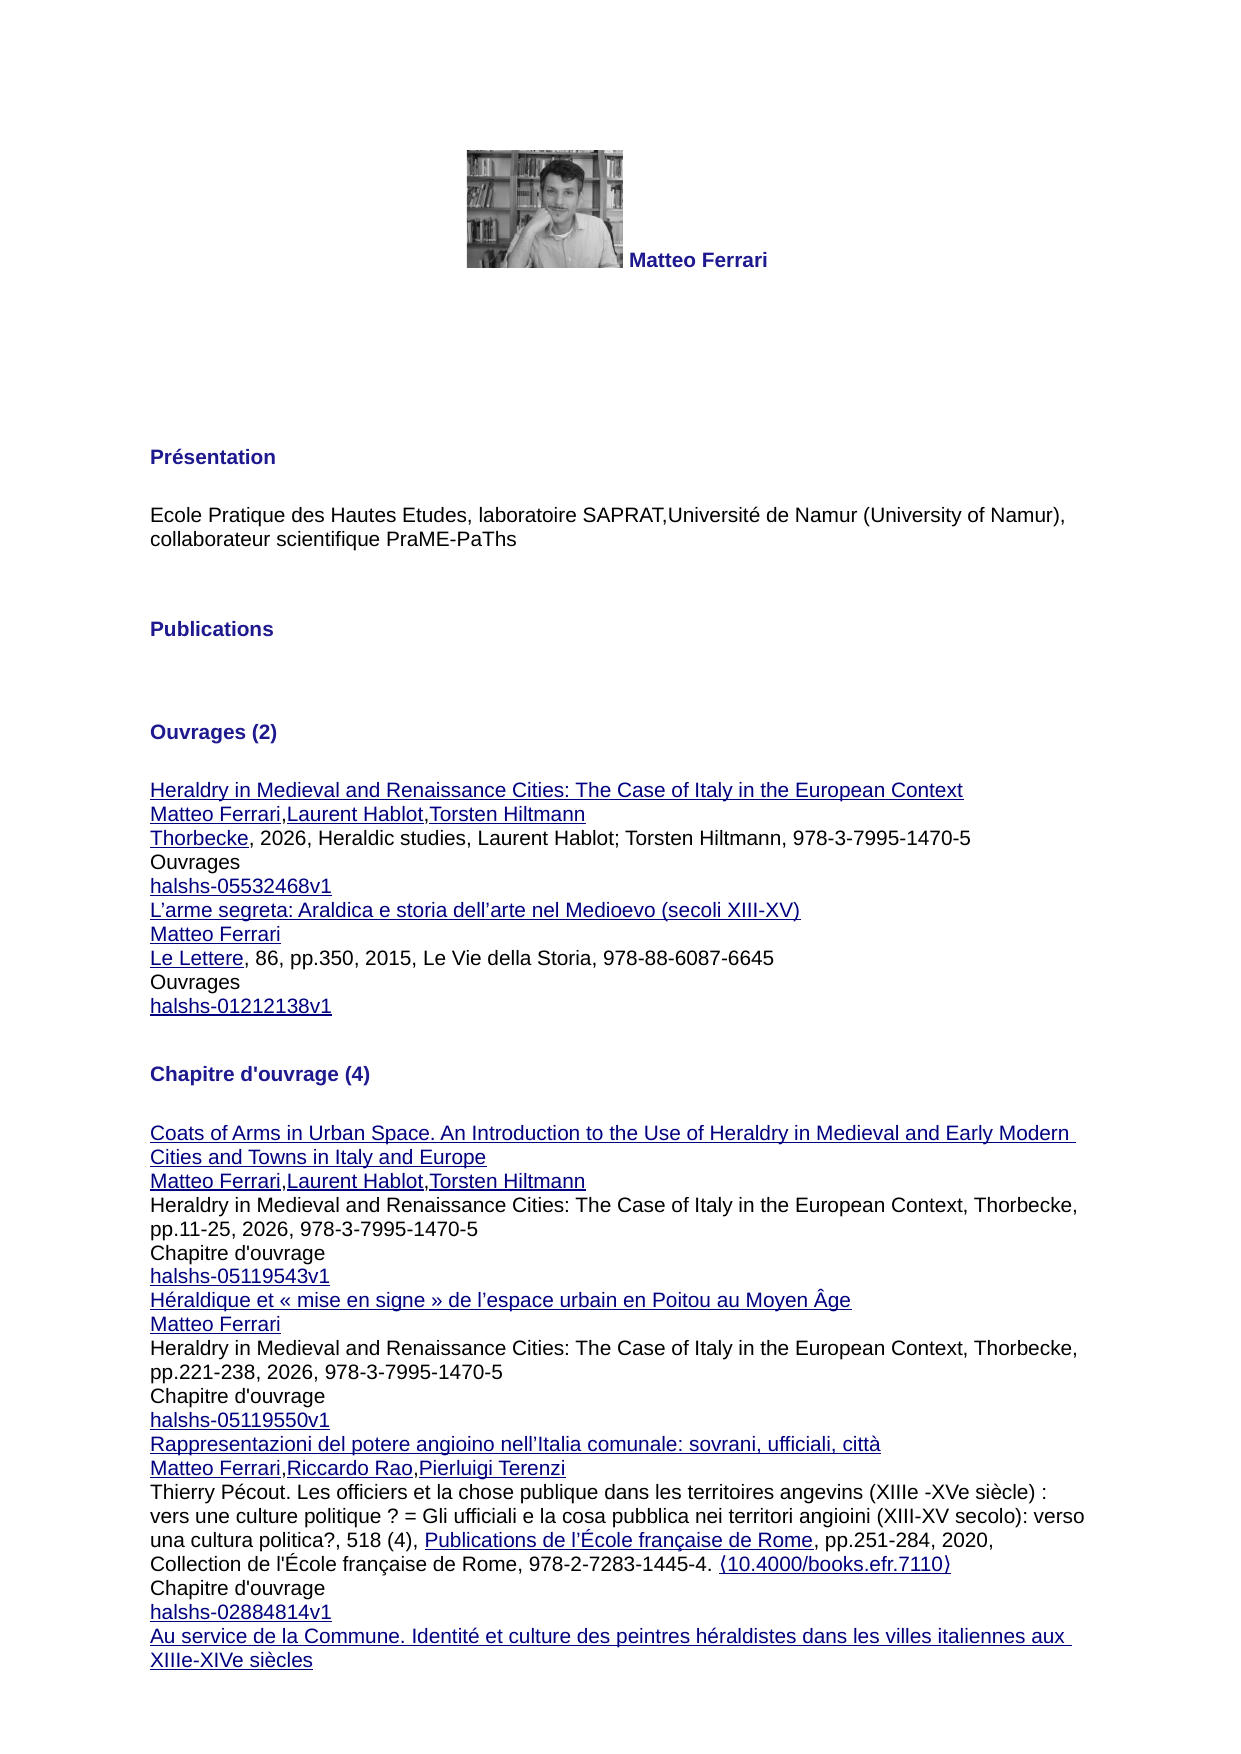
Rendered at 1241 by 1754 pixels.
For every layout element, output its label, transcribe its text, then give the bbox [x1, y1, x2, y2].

picture [466, 150, 623, 268]
subtitle Chapitre d'ouvrage (4) [150, 1062, 1090, 1086]
table_cell L’arme segreta: Araldica e storia dell’arte nel Medioevo (secoli XIII-XV) Matteo Ferrari Le Lettere, 86, pp.350, 2015, Le Vie della Storia, 978-88-6087-6645 Ouvrages halshs-01212138v1 [150, 898, 1090, 1017]
text Ecole Pratique des Hautes Etudes, laboratoire SAPRAT,Université de Namur (University of Namur), collaborateur scientifique PraME-PaThs [150, 503, 1090, 551]
table_cell Au service de la Commune. Identité et culture des peintres héraldistes dans les villes italiennes aux XIIIe-XIVe siècles [150, 1624, 1090, 1672]
subtitle Publications [150, 616, 1090, 640]
table_header Coats of Arms in Urban Space. An Introduction to the Use of Heraldry in Medieval and Early Modern Cities and Towns in Italy and Europe Matteo Ferrari,Laurent Hablot,Torsten Hiltmann Heraldry in Medieval and Renaissance Cities: The Case of Italy in the European Context, Thorbecke, pp.11-25, 2026, 978-3-7995-1470-5 Chapitre d'ouvrage halshs-05119543v1 [150, 1121, 1090, 1288]
table_cell Rappresentazioni del potere angioino nell’Italia comunale: sovrani, ufficiali, città Matteo Ferrari,Riccardo Rao,Pierluigi Terenzi Thierry Pécout. Les officiers et la chose publique dans les territoires angevins (XIIIe -XVe siècle) : vers une culture politique ? = Gli ufficiali e la cosa pubblica nei territori angioini (XIII-XV secolo): verso una cultura politica?, 518 (4), Publications de l’École française de Rome, pp.251-284, 2020, Collection de l'École française de Rome, 978-2-7283-1445-4. ⟨10.4000/books.efr.7110⟩ Chapitre d'ouvrage halshs-02884814v1 [150, 1432, 1090, 1624]
subtitle Matteo Ferrari [150, 150, 1090, 272]
table_header Heraldry in Medieval and Renaissance Cities: The Case of Italy in the European Context Matteo Ferrari,Laurent Hablot,Torsten Hiltmann Thorbecke, 2026, Heraldic studies, Laurent Hablot; Torsten Hiltmann, 978-3-7995-1470-5 Ouvrages halshs-05532468v1 [150, 778, 1090, 898]
subtitle Présentation [150, 444, 1090, 468]
subtitle Ouvrages (2) [150, 719, 1090, 743]
table_cell Héraldique et « mise en signe » de l’espace urbain en Poitou au Moyen Âge Matteo Ferrari Heraldry in Medieval and Renaissance Cities: The Case of Italy in the European Context, Thorbecke, pp.221-238, 2026, 978-3-7995-1470-5 Chapitre d'ouvrage halshs-05119550v1 [150, 1288, 1090, 1432]
